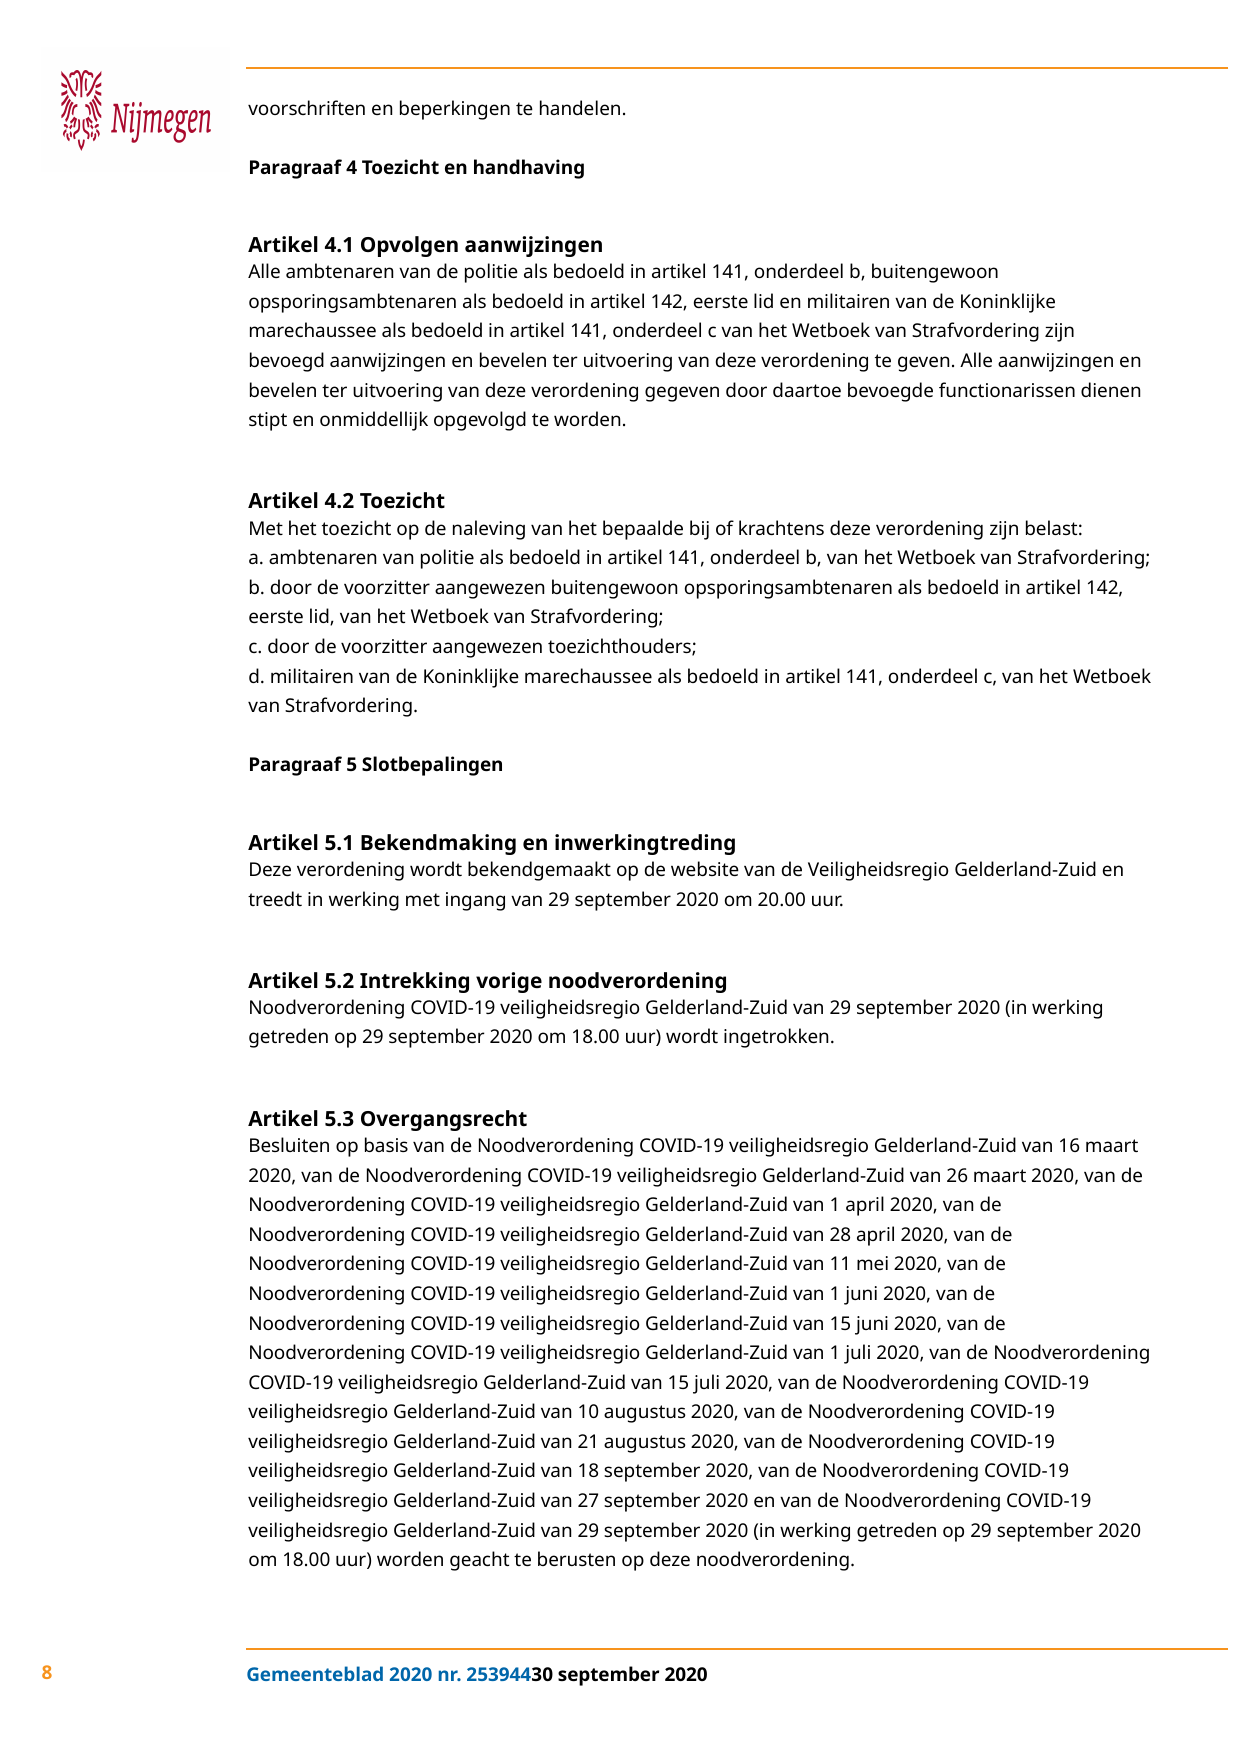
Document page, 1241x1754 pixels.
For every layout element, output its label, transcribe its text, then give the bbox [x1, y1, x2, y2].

text d. militairen van de Koninklijke marechaussee als bedoeld in artikel 141, onderdeel c, van het Wetboek van Strafvordering. [248, 663, 1152, 718]
text c. door de voorzitter aangewezen toezichthouders; [248, 633, 1152, 659]
text Paragraaf 4 Toezicht en handhaving [248, 154, 1152, 180]
text Met het toezicht op de naleving van het bepaalde bij of krachtens deze verordening zijn belast: [248, 515, 1152, 541]
text b. door de voorzitter aangewezen buitengewoon opsporingsambtenaren als bedoeld in artikel 142, eerste lid, van het Wetboek van Strafvordering; [248, 574, 1152, 629]
text voorschriften en beperkingen te handelen. [248, 95, 1152, 121]
text Besluiten op basis van de Noodverordening COVID-19 veiligheidsregio Gelderland-Zuid van 16 maart 2020, van de Noodverordening COVID-19 veiligheidsregio Gelderland-Zuid van 26 maart 2020, van de Noodverordening COVID-19 veiligheidsregio Gelderland-Zuid van 1 april 2020, van de Noodverordening COVID-19 veiligheidsregio Gelderland-Zuid van 28 april 2020, van de Noodverordening COVID-19 veiligheidsregio Gelderland-Zuid van 11 mei 2020, van de Noodverordening COVID-19 veiligheidsregio Gelderland-Zuid van 1 juni 2020, van de Noodverordening COVID-19 veiligheidsregio Gelderland-Zuid van 15 juni 2020, van de Noodverordening COVID-19 veiligheidsregio Gelderland-Zuid van 1 juli 2020, van de Noodverordening COVID-19 veiligheidsregio Gelderland-Zuid van 15 juli 2020, van de Noodverordening COVID-19 veiligheidsregio Gelderland-Zuid van 10 augustus 2020, van de Noodverordening COVID-19 veiligheidsregio Gelderland-Zuid van 21 augustus 2020, van de Noodverordening COVID-19 veiligheidsregio Gelderland-Zuid van 18 september 2020, van de Noodverordening COVID-19 veiligheidsregio Gelderland-Zuid van 27 september 2020 en van de Noodverordening COVID-19 veiligheidsregio Gelderland-Zuid van 29 september 2020 (in werking getreden op 29 september 2020 om 18.00 uur) worden geacht te berusten op deze noodverordening. [248, 1132, 1152, 1572]
text Artikel 4.2 Toezicht [248, 486, 1152, 515]
text Deze verordening wordt bekendgemaakt op de website van de Veiligheidsregio Gelderland-Zuid en treedt in werking met ingang van 29 september 2020 om 20.00 uur. [248, 856, 1152, 911]
text Artikel 5.2 Intrekking vorige noodverordening [248, 966, 1152, 994]
text Artikel 5.3 Overgangsrecht [248, 1104, 1152, 1132]
text Artikel 4.1 Opvolgen aanwijzingen [248, 230, 1152, 258]
text a. ambtenaren van politie als bedoeld in artikel 141, onderdeel b, van het Wetboek van Strafvordering; [248, 544, 1152, 570]
picture [41, 47, 231, 172]
text Artikel 5.1 Bekendmaking en inwerkingtreding [248, 828, 1152, 856]
text Noodverordening COVID-19 veiligheidsregio Gelderland-Zuid van 29 september 2020 (in werking getreden op 29 september 2020 om 18.00 uur) wordt ingetrokken. [248, 994, 1152, 1049]
text Alle ambtenaren van de politie als bedoeld in artikel 141, onderdeel b, buitengewoon opsporingsambtenaren als bedoeld in artikel 142, eerste lid en militairen van de Koninklijke marechaussee als bedoeld in artikel 141, onderdeel c van het Wetboek van Strafvordering zijn bevoegd aanwijzingen en bevelen ter uitvoering van deze verordening te geven. Alle aanwijzingen en bevelen ter uitvoering van deze verordening gegeven door daartoe bevoegde functionarissen dienen stipt en onmiddellijk opgevolgd te worden. [248, 258, 1152, 432]
text Paragraaf 5 Slotbepalingen [248, 752, 1152, 777]
